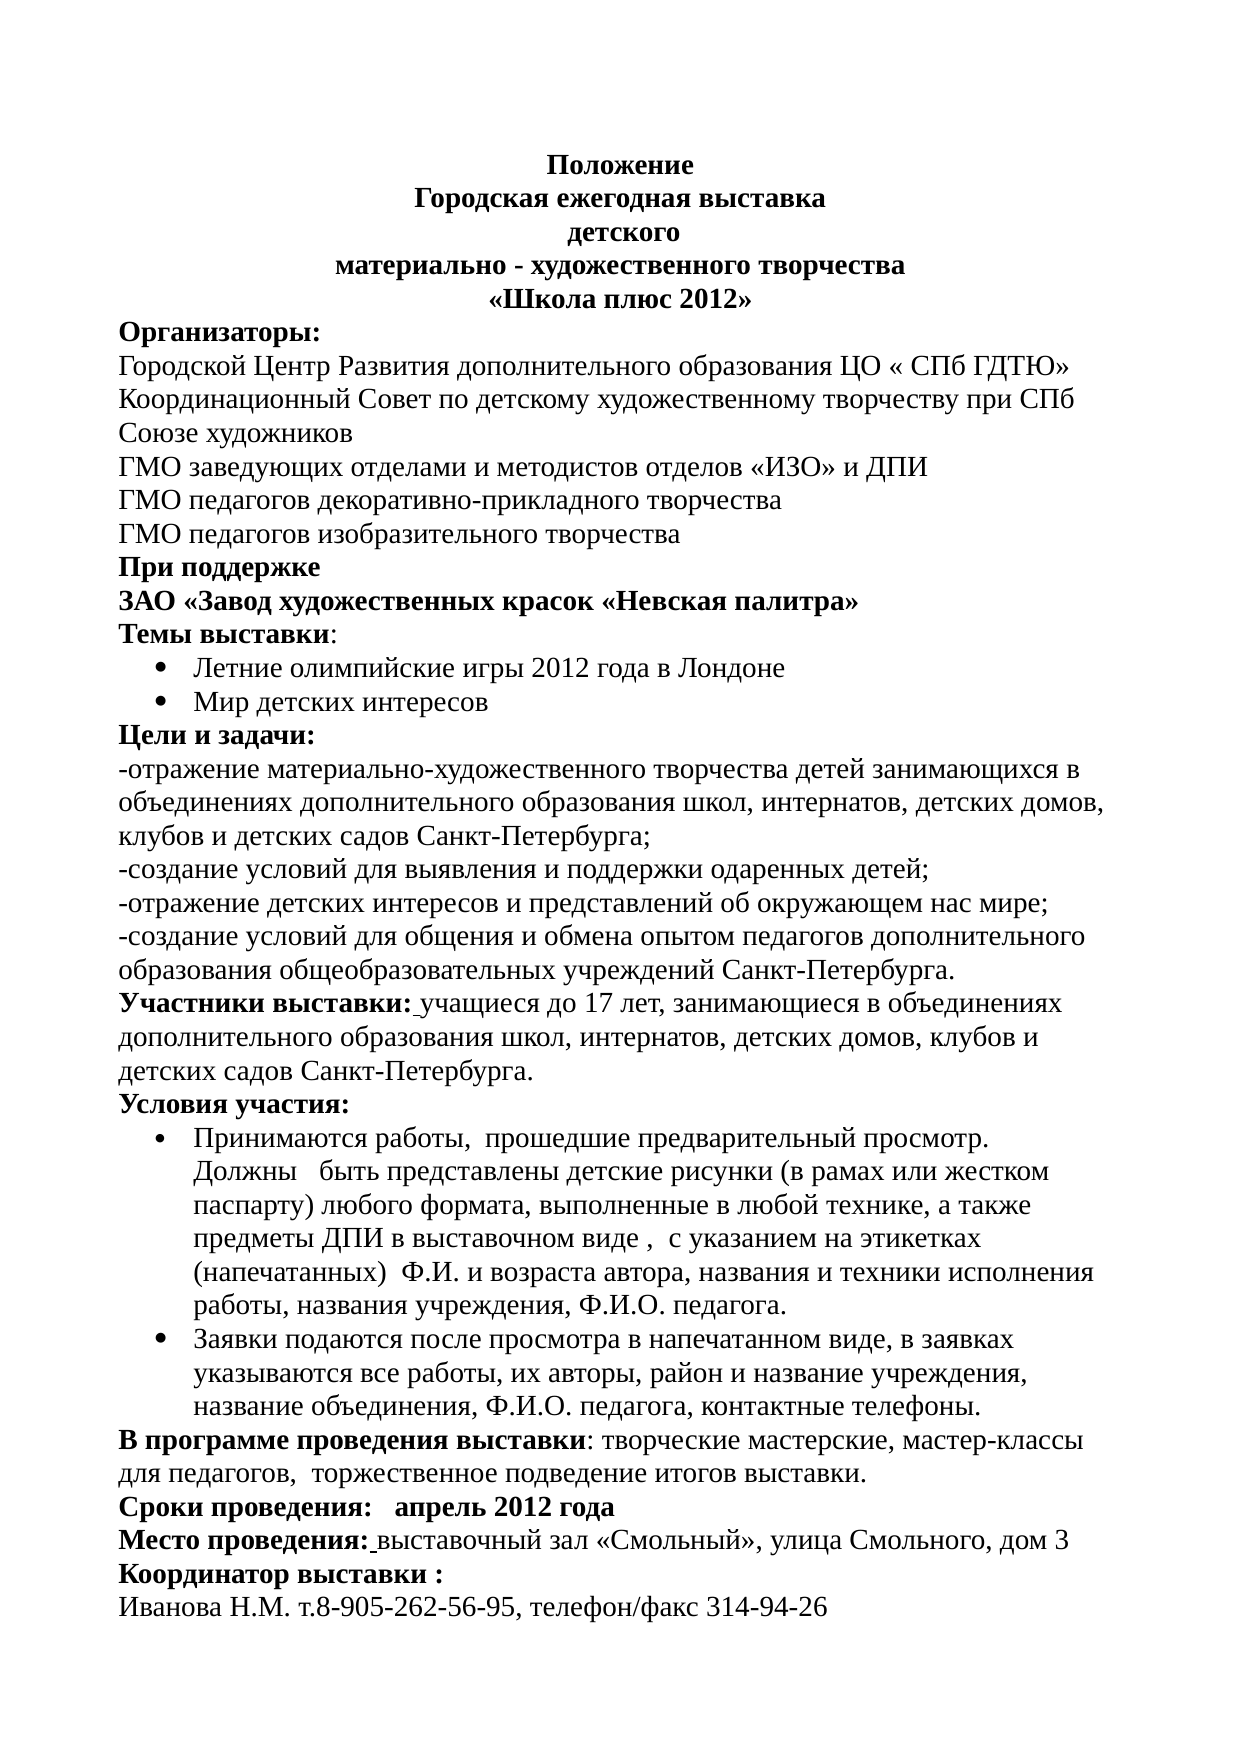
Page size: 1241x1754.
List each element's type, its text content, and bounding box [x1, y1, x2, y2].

text ГМО педагогов декоративно-прикладного творчества [118, 482, 1122, 516]
text Городская ежегодная выставка [118, 180, 1122, 214]
text материально - художественного творчества [118, 247, 1122, 281]
list Летние олимпийские игры 2012 года в Лондоне [156, 650, 1122, 684]
text Цели и задачи: [118, 717, 1122, 751]
text -создание условий для общения и обмена опытом педагогов дополнительного образования общеобразовательных учреждений Санкт-Петербурга. [118, 918, 1122, 986]
text -отражение детских интересов и представлений об окружающем нас мире; [118, 885, 1122, 918]
text Место проведения: выставочный зал «Смольный», улица Смольного, дом 3 [118, 1522, 1122, 1556]
text Иванова Н.М. т.8-905-262-56-95, телефон/факс 314-94-26 [118, 1589, 1122, 1623]
list Заявки подаются после просмотра в напечатанном виде, в заявках указываются все работы, их авторы, район и название учреждения, название объединения, Ф.И.О. педагога, контактные телефоны. [156, 1321, 1122, 1422]
text ГМО заведующих отделами и методистов отделов «ИЗО» и ДПИ [118, 449, 1122, 482]
text -создание условий для выявления и поддержки одаренных детей; [118, 851, 1122, 885]
text Координационный Совет по детскому художественному творчеству при СПб Союзе художников [118, 382, 1122, 449]
text Должны быть представлены детские рисунки (в рамах или жестком паспарту) любого формата, выполненные в любой технике, а также предметы ДПИ в выставочном виде , с указанием на этикетках (напечатанных) Ф.И. и возраста автора, названия и техники исполнения работы, названия учреждения, Ф.И.О. педагога. [193, 1153, 1122, 1321]
text ЗАО «Завод художественных красок «Невская палитра» [118, 583, 1122, 616]
text Организаторы: [118, 314, 1122, 348]
text Координатор выставки : [118, 1556, 1122, 1589]
text Сроки проведения: апрель 2012 года [118, 1489, 1122, 1522]
text -отражение материально-художественного творчества детей занимающихся в объединениях дополнительного образования школ, интернатов, детских домов, клубов и детских садов Санкт-Петербурга; [118, 751, 1122, 851]
text В программе проведения выставки: творческие мастерские, мастер-классы для педагогов, торжественное подведение итогов выставки. [118, 1422, 1122, 1489]
list Принимаются работы, прошедшие предварительный просмотр. [156, 1120, 1122, 1153]
text ГМО педагогов изобразительного творчества [118, 516, 1122, 549]
text Участники выставки: учащиеся до 17 лет, занимающиеся в объединениях дополнительного образования школ, интернатов, детских домов, клубов и детских садов Санкт-Петербурга. [118, 986, 1122, 1086]
text детского [118, 214, 1122, 247]
text Городской Центр Развития дополнительного образования ЦО « СПб ГДТЮ» [118, 348, 1122, 382]
list Мир детских интересов [156, 684, 1122, 717]
text Положение [118, 147, 1122, 180]
text При поддержке [118, 549, 1122, 583]
text Темы выставки: [118, 616, 1122, 650]
text «Школа плюс 2012» [118, 281, 1122, 314]
text Условия участия: [118, 1086, 1122, 1120]
